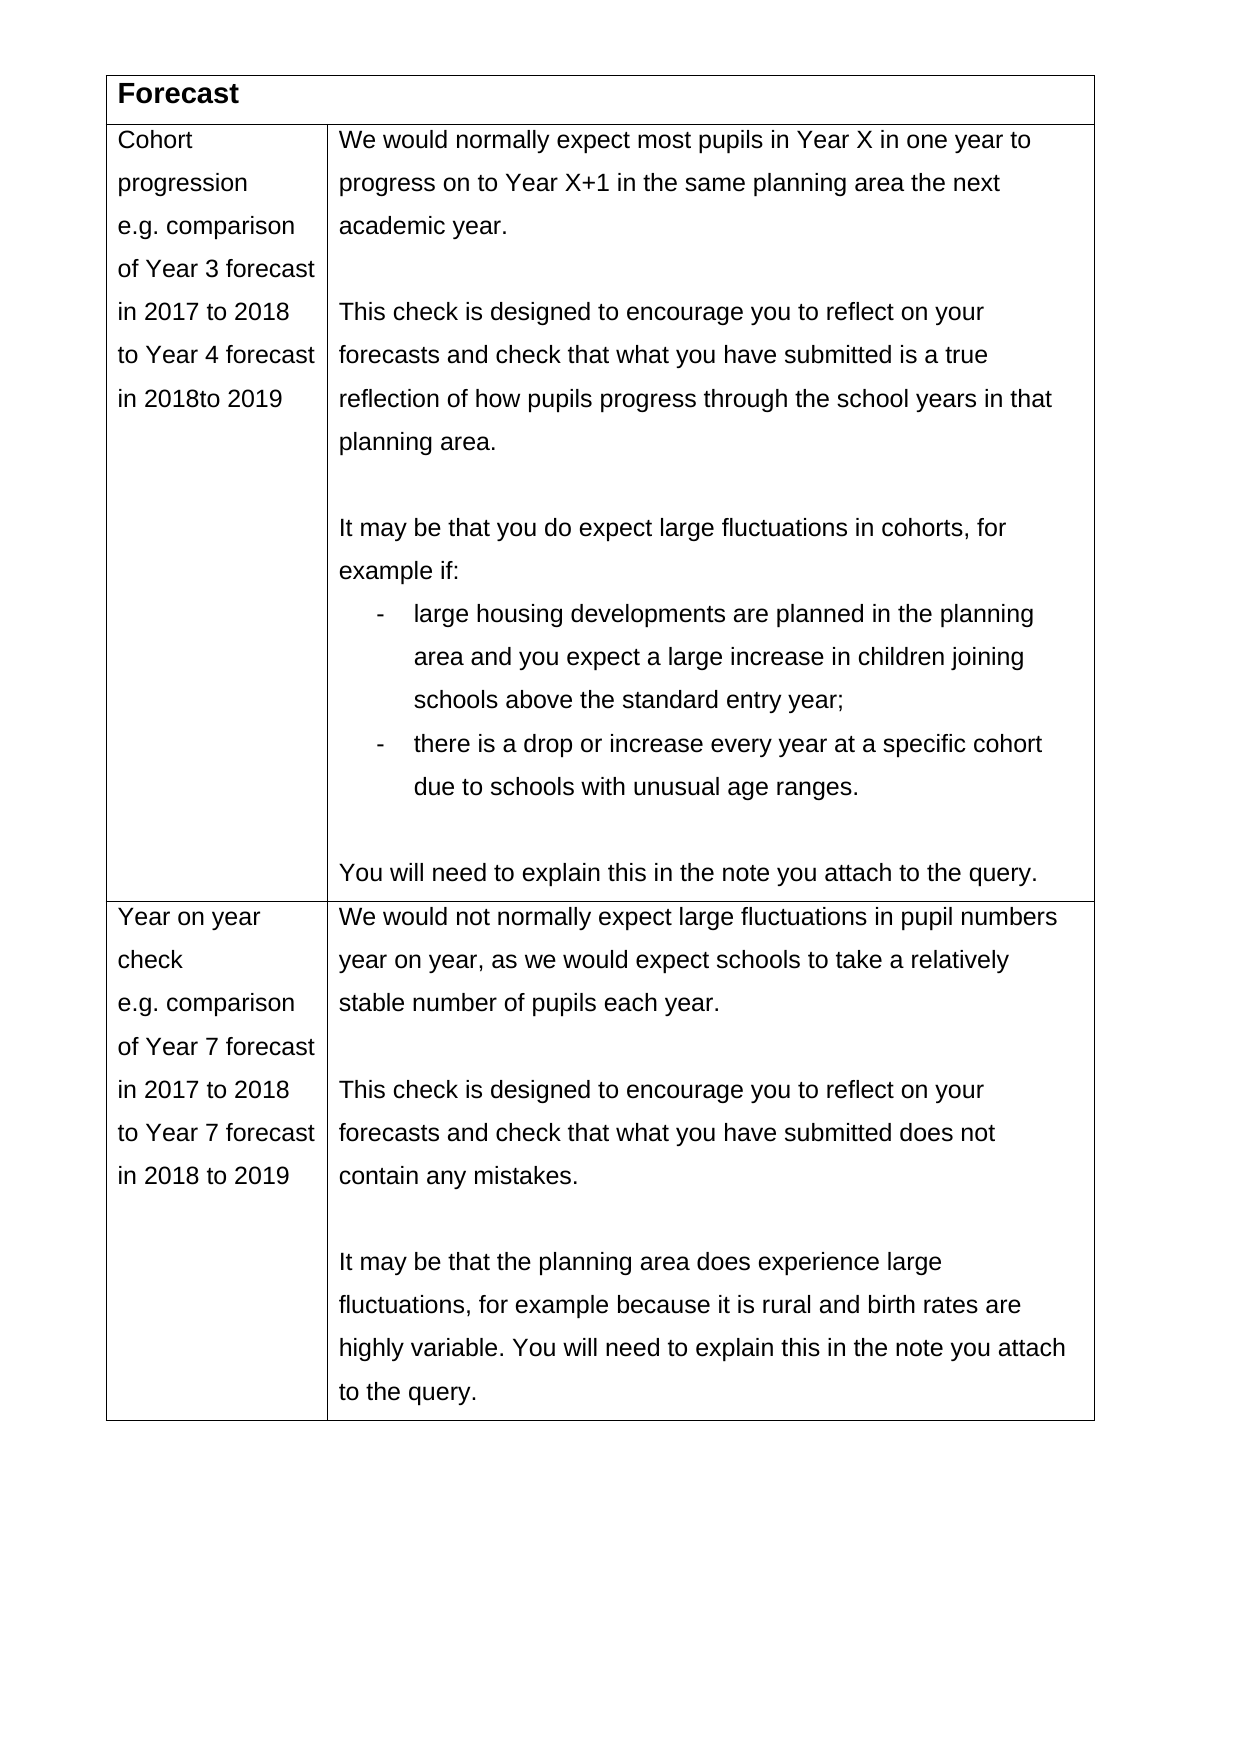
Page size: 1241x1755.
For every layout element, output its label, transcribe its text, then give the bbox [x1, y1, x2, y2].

table_cell We would not normally expect large fluctuations in pupil numbers year on year, as we would expect schools to take a relatively stable number of pupils each year. This check is designed to encourage you to reflect on your forecasts and check that what you have submitted does not contain any mistakes. It may be that the planning area does experience large fluctuations, for example because it is rural and birth rates are highly variable. You will need to explain this in the note you attach to the query. [328, 902, 1094, 1419]
table_cell Year on year check e.g. comparison of Year 7 forecast in 2017 to 2018 to Year 7 forecast in 2018 to 2019 [107, 902, 327, 1419]
table_cell Cohort progression e.g. comparison of Year 3 forecast in 2017 to 2018 to Year 4 forecast in 2018to 2019 [107, 125, 327, 901]
table_header Forecast [107, 76, 1094, 124]
table_cell We would normally expect most pupils in Year X in one year to progress on to Year X+1 in the same planning area the next academic year. This check is designed to encourage you to reflect on your forecasts and check that what you have submitted is a true reflection of how pupils progress through the school years in that planning area. It may be that you do expect large fluctuations in cohorts, for example if: large housing developments are planned in the planning area and you expect a large increase in children joining schools above the standard entry year; there is a drop or increase every year at a specific cohort due to schools with unusual age ranges. You will need to explain this in the note you attach to the query. [328, 125, 1094, 901]
